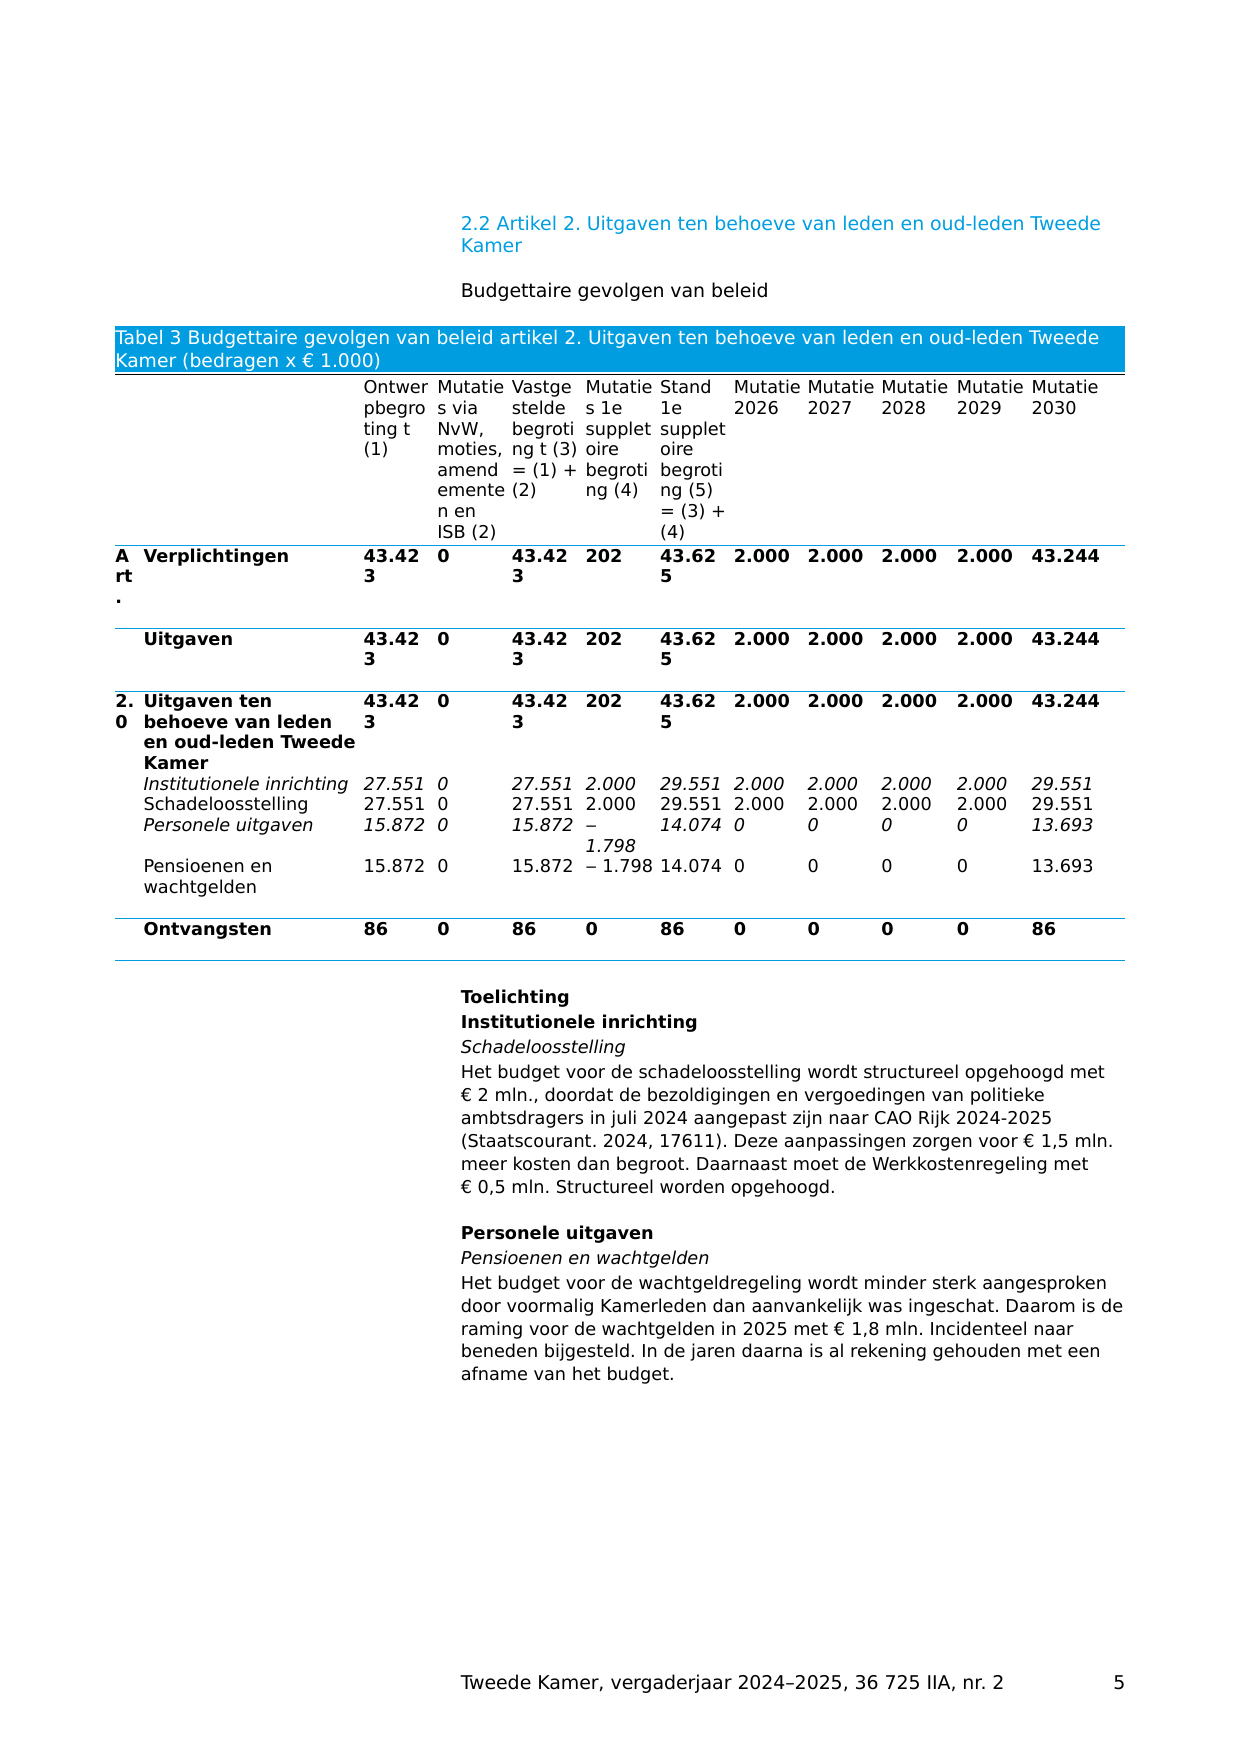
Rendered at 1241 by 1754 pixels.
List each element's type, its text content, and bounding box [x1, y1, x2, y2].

table_cell 0 [434, 856, 509, 897]
table_cell 15.872 [509, 856, 582, 897]
table_cell Pensioenen en wachtgelden [140, 856, 360, 897]
table_cell 2.0 [115, 692, 140, 774]
table_cell 43.244 [1029, 546, 1125, 608]
table_cell [583, 608, 657, 628]
table_cell 43.423 [360, 692, 434, 774]
table_cell [731, 939, 804, 960]
table_cell 86 [360, 919, 434, 939]
table_cell 2.000 [954, 629, 1028, 670]
table_cell 43.423 [509, 629, 582, 670]
table_cell 2.000 [583, 794, 657, 815]
table_cell 43.423 [360, 546, 434, 608]
table_cell 43.625 [657, 692, 731, 774]
table_cell Mutatie 2029 [954, 375, 1028, 545]
table_cell 2.000 [804, 546, 878, 608]
table_cell 0 [434, 815, 509, 856]
table_cell [115, 898, 140, 918]
table_cell [804, 939, 878, 960]
table_cell 86 [1029, 919, 1125, 939]
table_cell [115, 608, 140, 628]
table_cell 202 [583, 546, 657, 608]
table_cell 2.000 [878, 692, 954, 774]
table_cell 2.000 [954, 692, 1028, 774]
table_cell 0 [954, 815, 1028, 856]
table_cell [360, 939, 434, 960]
table_cell [509, 670, 582, 691]
table_cell 15.872 [509, 815, 582, 856]
table_cell Mutatie 2026 [731, 375, 804, 545]
table_cell 13.693 [1029, 815, 1125, 856]
table_cell [657, 670, 731, 691]
table_cell 13.693 [1029, 856, 1125, 897]
title Budgettaire gevolgen van beleid [461, 280, 1125, 302]
table_cell [115, 774, 140, 794]
table_cell 0 [434, 629, 509, 670]
table_cell 0 [731, 815, 804, 856]
table_cell 0 [731, 856, 804, 897]
table_cell [878, 608, 954, 628]
table_cell [434, 670, 509, 691]
table_cell 15.872 [360, 815, 434, 856]
table_cell Verplichtingen [140, 546, 360, 608]
table_cell Mutatie 2027 [804, 375, 878, 545]
table_cell [140, 375, 360, 545]
table_cell [878, 939, 954, 960]
table_cell [804, 898, 878, 918]
table_cell 2.000 [731, 692, 804, 774]
table_cell ‒ 1.798 [583, 856, 657, 897]
table_cell 2.000 [583, 774, 657, 794]
table_cell 2.000 [804, 794, 878, 815]
table_cell 43.625 [657, 629, 731, 670]
table_cell [509, 939, 582, 960]
table_cell 86 [509, 919, 582, 939]
table_cell ‒ 1.798 [583, 815, 657, 856]
table_cell 43.423 [509, 546, 582, 608]
table_cell 29.551 [657, 774, 731, 794]
table_cell 29.551 [1029, 794, 1125, 815]
table_cell 0 [954, 856, 1028, 897]
table_cell 0 [878, 815, 954, 856]
table_cell 0 [583, 919, 657, 939]
table_cell Ontvangsten [140, 919, 360, 939]
text Personele uitgaven [461, 1221, 1125, 1244]
table_cell 0 [434, 919, 509, 939]
table_cell 29.551 [657, 794, 731, 815]
table_cell [434, 939, 509, 960]
table_cell [731, 608, 804, 628]
table_cell 2.000 [878, 629, 954, 670]
table_cell [954, 898, 1028, 918]
table_cell 202 [583, 692, 657, 774]
table_cell [115, 794, 140, 815]
table_cell [140, 670, 360, 691]
table_cell 27.551 [509, 774, 582, 794]
table_cell 43.244 [1029, 692, 1125, 774]
text Schadeloosstelling [461, 1035, 1125, 1058]
table_cell 2.000 [878, 774, 954, 794]
title 2.2 Artikel 2. Uitgaven ten behoeve van leden en oud-leden Tweede Kamer [461, 213, 1125, 257]
table_cell [583, 939, 657, 960]
table_cell Uitgaven ten behoeve van leden en oud-leden Tweede Kamer [140, 692, 360, 774]
table_cell 0 [434, 546, 509, 608]
table_cell [115, 919, 140, 939]
table_cell 43.423 [509, 692, 582, 774]
table_cell [1029, 898, 1125, 918]
table_cell [115, 856, 140, 897]
table_cell [140, 608, 360, 628]
table_cell Institutionele inrichting [140, 774, 360, 794]
table_cell [731, 670, 804, 691]
table_cell [878, 670, 954, 691]
table_cell 2.000 [731, 774, 804, 794]
table_cell 15.872 [360, 856, 434, 897]
table_cell 0 [731, 919, 804, 939]
table_cell [1029, 608, 1125, 628]
table_cell 0 [954, 919, 1028, 939]
table_cell [583, 670, 657, 691]
table_cell 27.551 [360, 794, 434, 815]
table_cell [954, 608, 1028, 628]
table_cell 2.000 [731, 794, 804, 815]
table_cell 2.000 [878, 794, 954, 815]
table_cell 0 [878, 919, 954, 939]
table_cell 14.074 [657, 815, 731, 856]
table_cell 0 [434, 794, 509, 815]
table_cell [954, 939, 1028, 960]
table_cell [657, 939, 731, 960]
table_cell [115, 815, 140, 856]
table_cell 27.551 [360, 774, 434, 794]
table_cell [583, 898, 657, 918]
table_cell 0 [804, 919, 878, 939]
table_cell [657, 898, 731, 918]
table_cell Mutatie 2028 [878, 375, 954, 545]
table_cell [360, 670, 434, 691]
table_cell Stand 1e suppletoire begroting (5) = (3) + (4) [657, 375, 731, 545]
text Het budget voor de schadeloosstelling wordt structureel opgehoogd met € 2 mln., doordat de bezoldigingen en vergoedingen van politieke ambtsdragers in juli 2024 aangepast zijn naar CAO Rijk 2024-2025 (Staatscourant. 2024, 17611). Deze aanpassingen zorgen voor € 1,5 mln. meer kosten dan begroot. Daarnaast moet de Werkkostenregeling met € 0,5 mln. Structureel worden opgehoogd. [461, 1060, 1125, 1198]
table_cell 2.000 [804, 774, 878, 794]
table_cell [140, 898, 360, 918]
table_cell [115, 375, 140, 545]
table_cell 0 [878, 856, 954, 897]
table_cell [434, 608, 509, 628]
table_cell [115, 629, 140, 670]
table_cell 0 [434, 774, 509, 794]
text Het budget voor de wachtgeldregeling wordt minder sterk aangesproken door voormalig Kamerleden dan aanvankelijk was ingeschat. Daarom is de raming voor de wachtgelden in 2025 met € 1,8 mln. Incidenteel naar beneden bijgesteld. In de jaren daarna is al rekening gehouden met een afname van het budget. [461, 1271, 1125, 1385]
table_cell 2.000 [804, 692, 878, 774]
table_cell [509, 608, 582, 628]
table_cell 2.000 [954, 794, 1028, 815]
table_cell Personele uitgaven [140, 815, 360, 856]
table_cell Ontwerpbegroting t (1) [360, 375, 434, 545]
table_cell 27.551 [509, 794, 582, 815]
table_cell 43.244 [1029, 629, 1125, 670]
table_cell Mutaties 1e suppletoire begroting (4) [583, 375, 657, 545]
text Toelichting [461, 985, 1125, 1008]
table_cell [115, 670, 140, 691]
table_cell 43.423 [360, 629, 434, 670]
table_cell 2.000 [878, 546, 954, 608]
table_cell 86 [657, 919, 731, 939]
table_cell 14.074 [657, 856, 731, 897]
table_cell [140, 939, 360, 960]
table_cell 0 [434, 692, 509, 774]
text Institutionele inrichting [461, 1010, 1125, 1033]
table_cell [657, 608, 731, 628]
table_cell 0 [804, 815, 878, 856]
text Pensioenen en wachtgelden [461, 1246, 1125, 1269]
table_cell [509, 898, 582, 918]
table_cell 2.000 [804, 629, 878, 670]
table_cell [115, 939, 140, 960]
table_cell [804, 670, 878, 691]
table_cell 29.551 [1029, 774, 1125, 794]
table_cell 0 [804, 856, 878, 897]
table_cell 2.000 [954, 546, 1028, 608]
table_cell 43.625 [657, 546, 731, 608]
table_cell Mutaties via NvW, moties, amendementen en ISB (2) [434, 375, 509, 545]
table_cell Vastgestelde begroting t (3) = (1) + (2) [509, 375, 582, 545]
table_cell [1029, 670, 1125, 691]
table_cell [878, 898, 954, 918]
table_cell 2.000 [731, 546, 804, 608]
table_cell 2.000 [731, 629, 804, 670]
table_cell [360, 898, 434, 918]
table_cell Uitgaven [140, 629, 360, 670]
table_cell [360, 608, 434, 628]
table_cell Schadeloosstelling [140, 794, 360, 815]
table_cell 202 [583, 629, 657, 670]
table_cell [434, 898, 509, 918]
table_cell [731, 898, 804, 918]
table_cell [954, 670, 1028, 691]
table_cell Art. [115, 546, 140, 608]
table_cell 2.000 [954, 774, 1028, 794]
table_cell Mutatie 2030 [1029, 375, 1125, 545]
table_cell [1029, 939, 1125, 960]
table_cell [804, 608, 878, 628]
